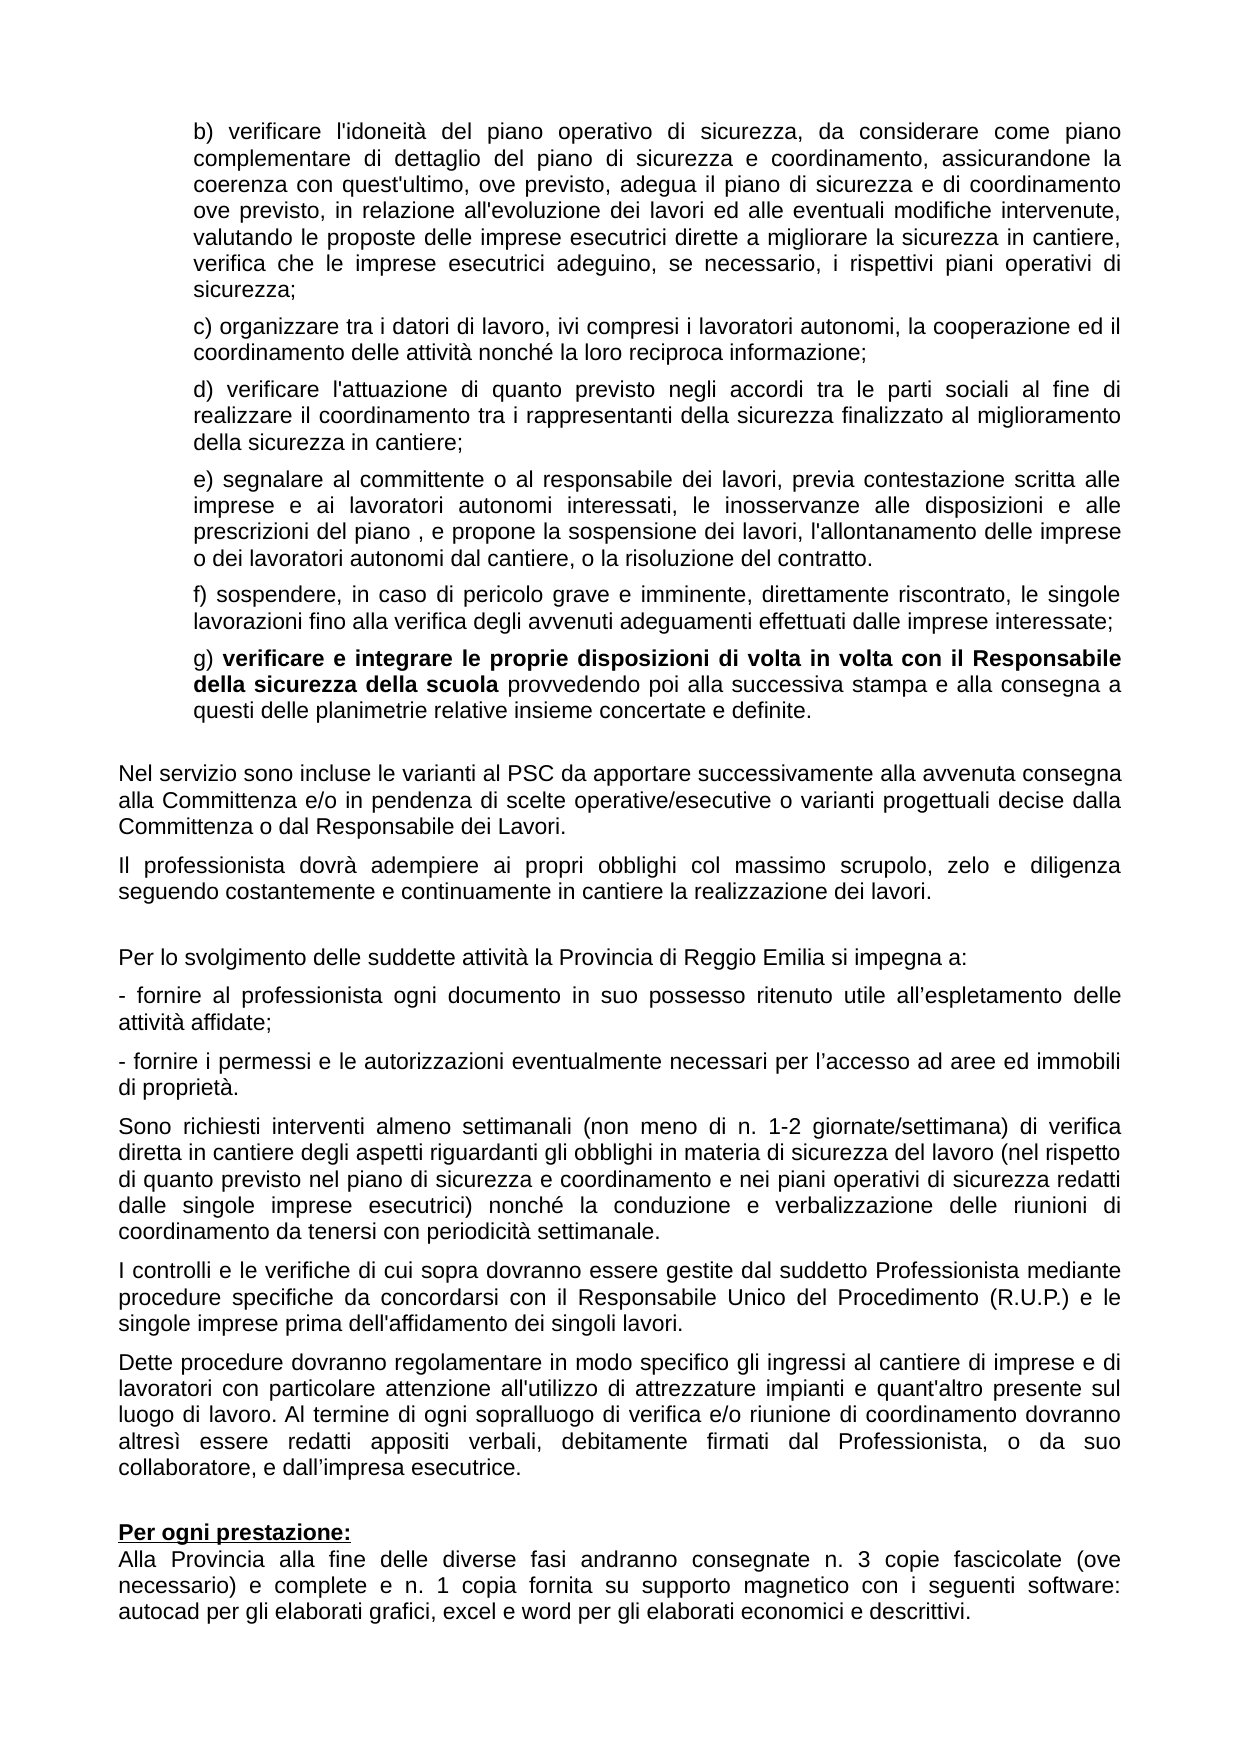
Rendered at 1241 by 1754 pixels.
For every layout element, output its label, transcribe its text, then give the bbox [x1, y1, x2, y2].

list f) sospendere, in caso di pericolo grave e imminente, direttamente riscontrato, le singole lavorazioni fino alla verifica degli avvenuti adeguamenti effettuati dalle imprese interessate; [156, 581, 1122, 634]
text Per ogni prestazione: [118, 1519, 1122, 1546]
text Sono richiesti interventi almeno settimanali (non meno di n. 1-2 giornate/settimana) di verifica diretta in cantiere degli aspetti riguardanti gli obblighi in materia di sicurezza del lavoro (nel rispetto di quanto previsto nel piano di sicurezza e coordinamento e nei piani operativi di sicurezza redatti dalle singole imprese esecutrici) nonché la conduzione e verbalizzazione delle riunioni di coordinamento da tenersi con periodicità settimanale. [118, 1113, 1122, 1244]
text Il professionista dovrà adempiere ai propri obblighi col massimo scrupolo, zelo e diligenza seguendo costantemente e continuamente in cantiere la realizzazione dei lavori. [118, 852, 1122, 905]
list d) verificare l'attuazione di quanto previsto negli accordi tra le parti sociali al fine di realizzare il coordinamento tra i rappresentanti della sicurezza finalizzato al miglioramento della sicurezza in cantiere; [156, 376, 1122, 455]
text Dette procedure dovranno regolamentare in modo specifico gli ingressi al cantiere di imprese e di lavoratori con particolare attenzione all'utilizzo di attrezzature impianti e quant'altro presente sul luogo di lavoro. Al termine di ogni sopralluogo di verifica e/o riunione di coordinamento dovranno altresì essere redatti appositi verbali, debitamente firmati dal Professionista, o da suo collaboratore, e dall’impresa esecutrice. [118, 1349, 1122, 1480]
text - fornire al professionista ogni documento in suo possesso ritenuto utile all’espletamento delle attività affidate; [118, 982, 1122, 1035]
list e) segnalare al committente o al responsabile dei lavori, previa contestazione scritta alle imprese e ai lavoratori autonomi interessati, le inosservanze alle disposizioni e alle prescrizioni del piano , e propone la sospensione dei lavori, l'allontanamento delle imprese o dei lavoratori autonomi dal cantiere, o la risoluzione del contratto. [156, 466, 1122, 571]
text Nel servizio sono incluse le varianti al PSC da apportare successivamente alla avvenuta consegna alla Committenza e/o in pendenza di scelte operative/esecutive o varianti progettuali decise dalla Committenza o dal Responsabile dei Lavori. [118, 760, 1122, 839]
list b) verificare l'idoneità del piano operativo di sicurezza, da considerare come piano complementare di dettaglio del piano di sicurezza e coordinamento, assicurandone la coerenza con quest'ultimo, ove previsto, adegua il piano di sicurezza e di coordinamento ove previsto, in relazione all'evoluzione dei lavori ed alle eventuali modifiche intervenute, valutando le proposte delle imprese esecutrici dirette a migliorare la sicurezza in cantiere, verifica che le imprese esecutrici adeguino, se necessario, i rispettivi piani operativi di sicurezza; [156, 118, 1122, 303]
list g) verificare e integrare le proprie disposizioni di volta in volta con il Responsabile della sicurezza della scuola provvedendo poi alla successiva stampa e alla consegna a questi delle planimetrie relative insieme concertate e definite. [156, 644, 1122, 724]
text Alla Provincia alla fine delle diverse fasi andranno consegnate n. 3 copie fascicolate (ove necessario) e complete e n. 1 copia fornita su supporto magnetico con i seguenti software: autocad per gli elaborati grafici, excel e word per gli elaborati economici e descrittivi. [118, 1546, 1122, 1625]
list c) organizzare tra i datori di lavoro, ivi compresi i lavoratori autonomi, la cooperazione ed il coordinamento delle attività nonché la loro reciproca informazione; [156, 313, 1122, 366]
text I controlli e le verifiche di cui sopra dovranno essere gestite dal suddetto Professionista mediante procedure specifiche da concordarsi con il Responsabile Unico del Procedimento (R.U.P.) e le singole imprese prima dell'affidamento dei singoli lavori. [118, 1257, 1122, 1336]
text Per lo svolgimento delle suddette attività la Provincia di Reggio Emilia si impegna a: [118, 943, 1122, 970]
text - fornire i permessi e le autorizzazioni eventualmente necessari per l’accesso ad aree ed immobili di proprietà. [118, 1048, 1122, 1100]
